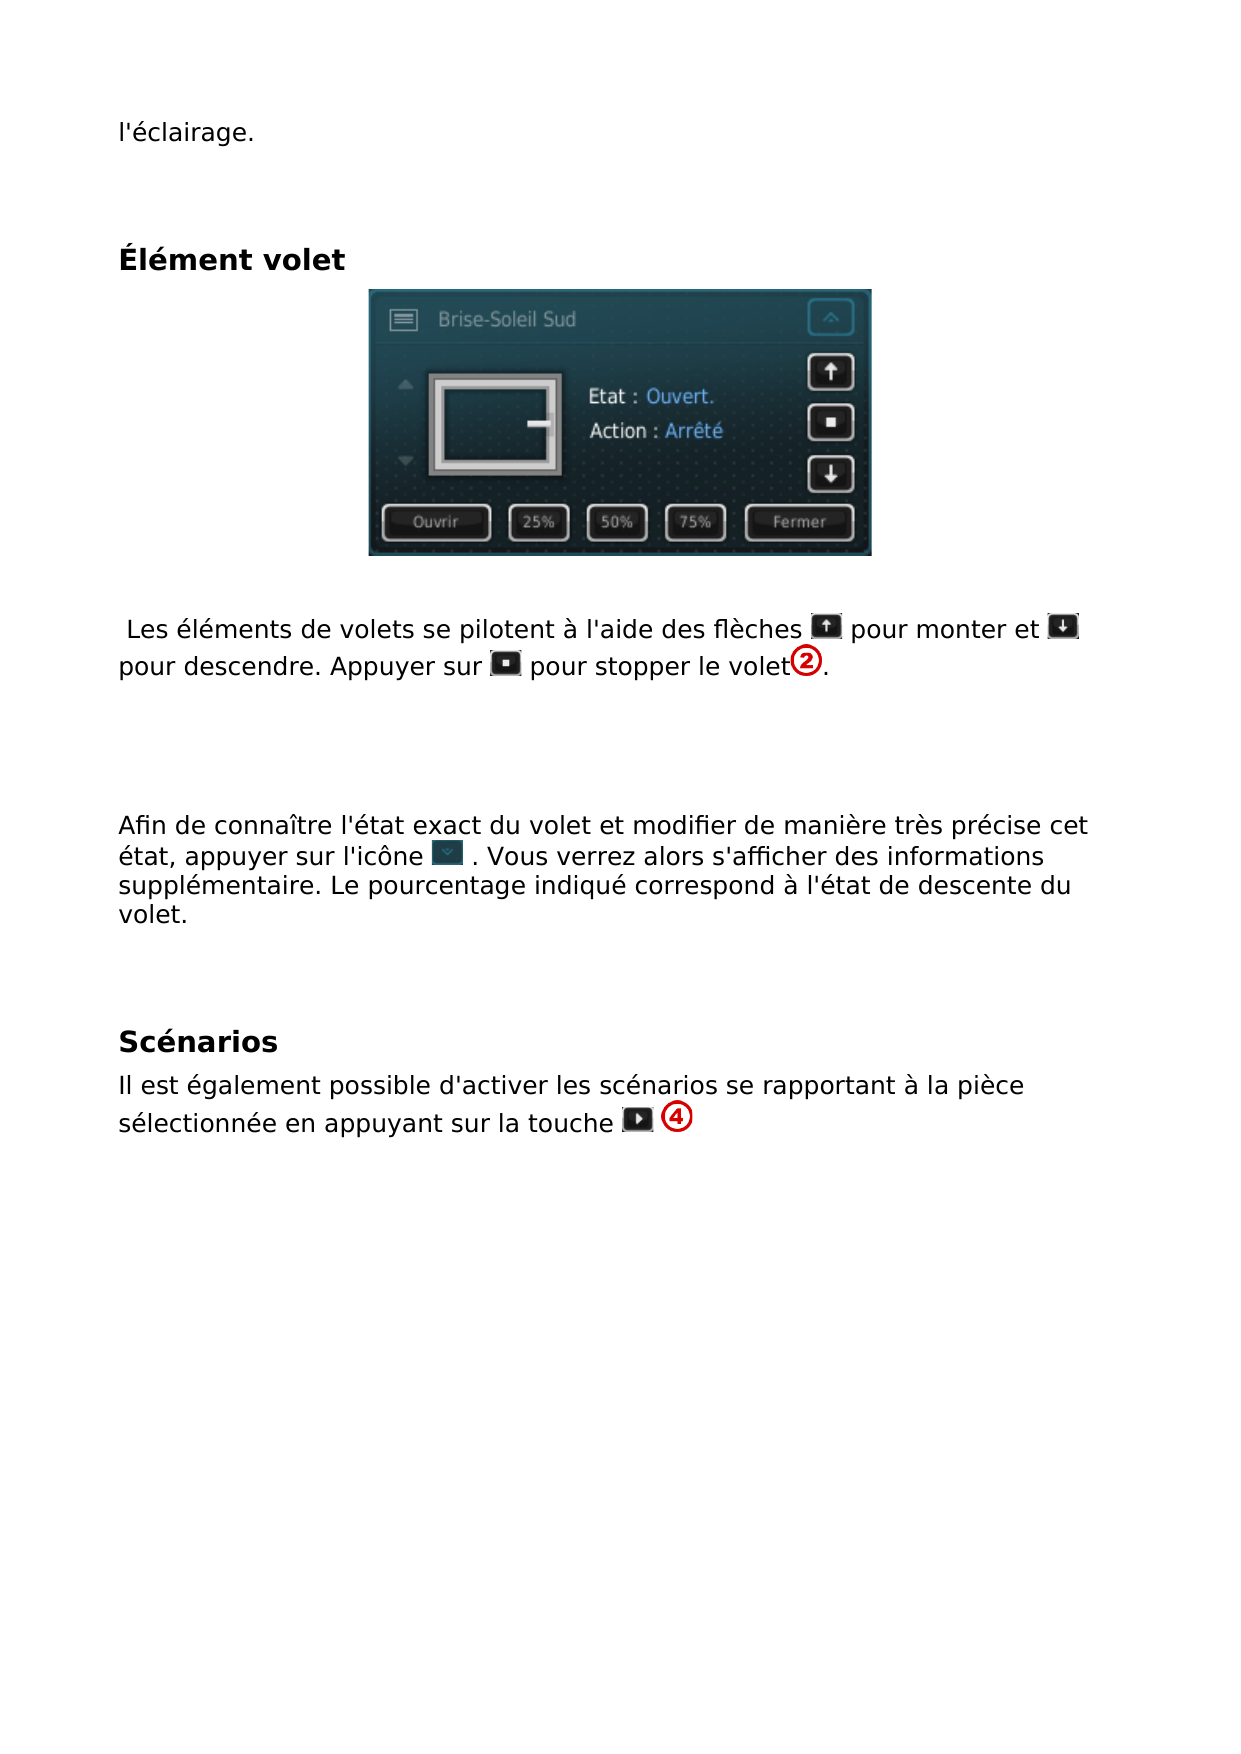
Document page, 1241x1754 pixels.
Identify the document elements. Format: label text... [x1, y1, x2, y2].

subtitle Scénarios [118, 1025, 1122, 1059]
picture [1047, 613, 1079, 639]
text l'éclairage. [118, 118, 1122, 206]
picture [790, 644, 822, 676]
picture [622, 1107, 654, 1132]
picture [368, 289, 872, 556]
text Afin de connaître l'état exact du volet et modifier de manière très précise cet état, appuyer sur l'icône . Vous verrez alors s'afficher des informations supplémentaire. Le pourcentage indiqué correspond à l'état de descente du volet. [118, 811, 1122, 988]
text Il est également possible d'activer les scénarios se rapportant à la pièce sélectionnée en appuyant sur la touche [118, 1072, 1122, 1138]
picture [661, 1100, 693, 1132]
picture [490, 650, 522, 676]
picture [431, 840, 463, 865]
subtitle Élément volet [118, 243, 1122, 277]
text Les éléments de volets se pilotent à l'aide des flèches pour monter et pour descendre. Appuyer sur pour stopper le volet. [118, 289, 1122, 798]
picture [811, 613, 843, 639]
